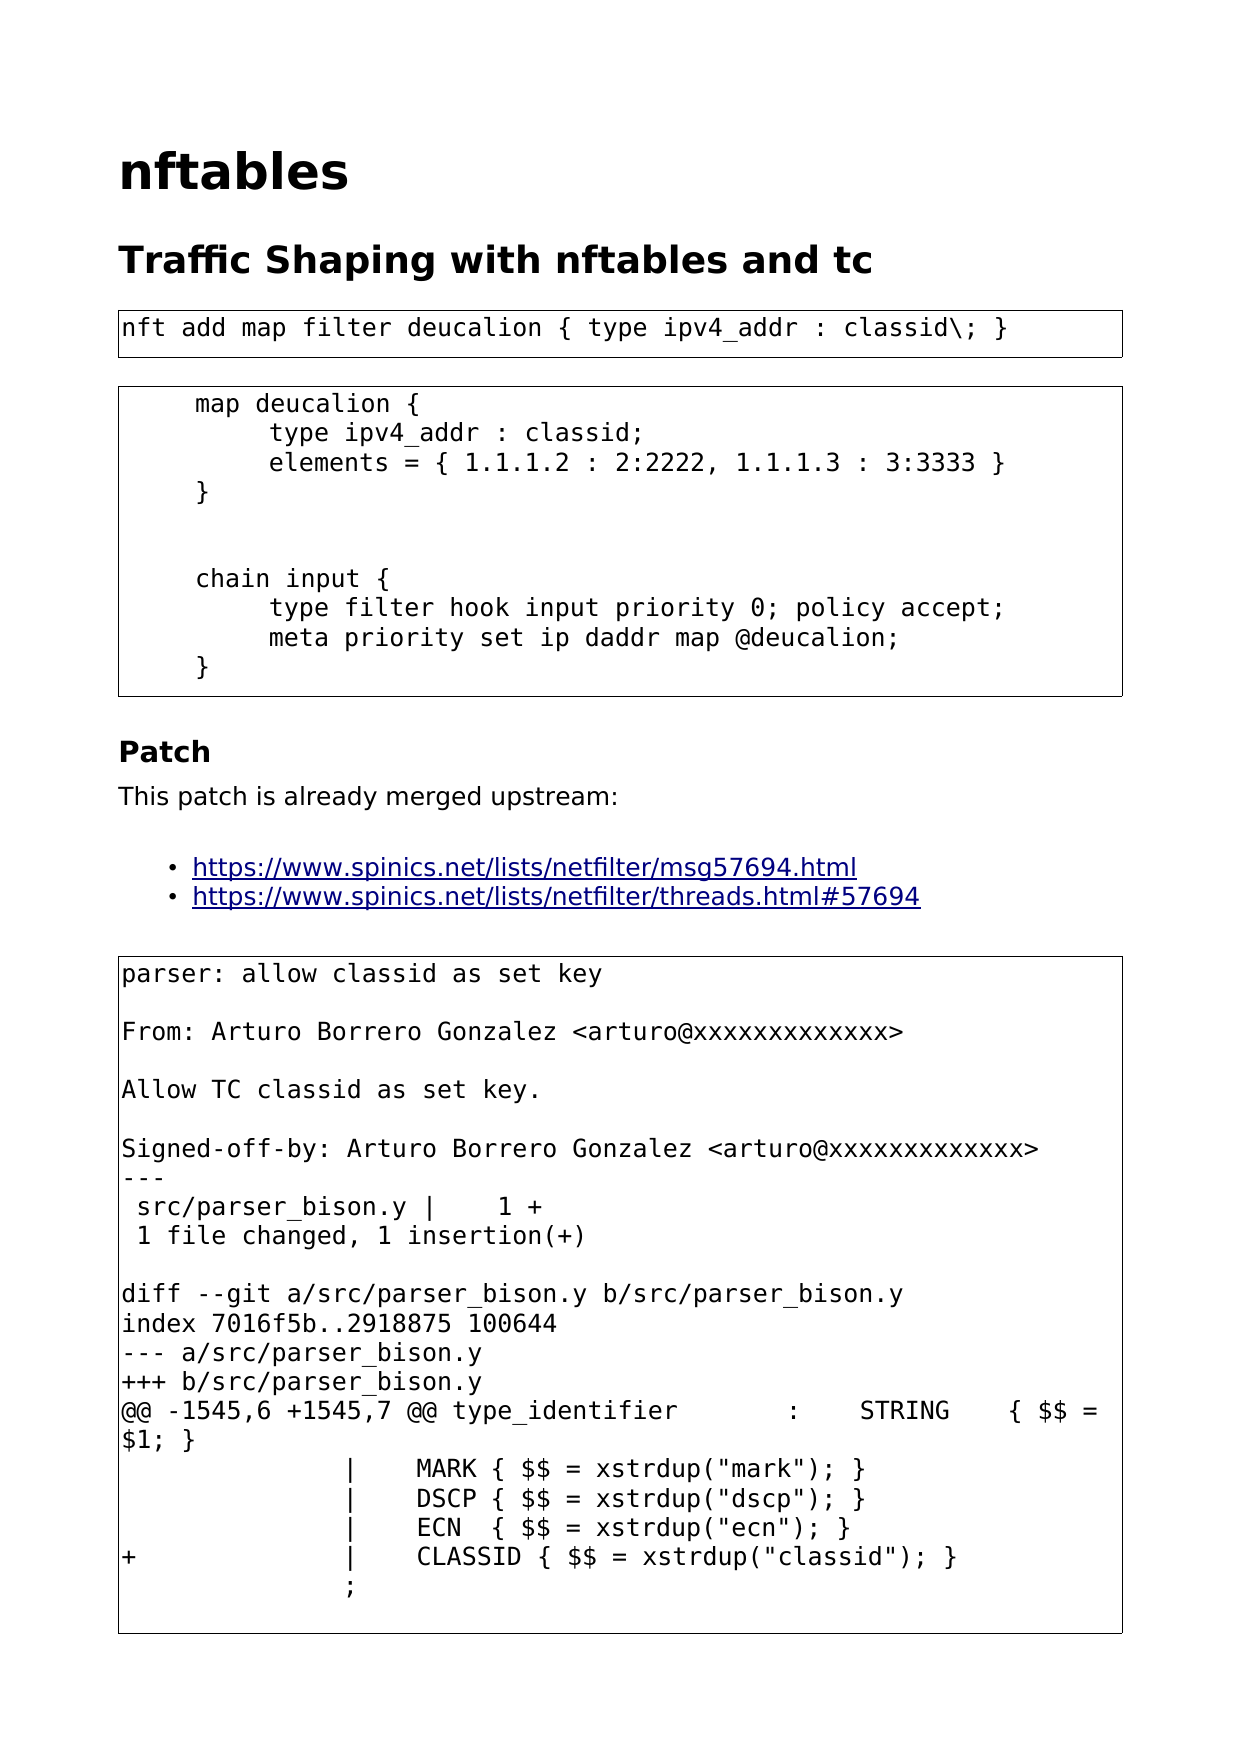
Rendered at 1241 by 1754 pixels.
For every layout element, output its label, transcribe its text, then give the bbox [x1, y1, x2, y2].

list https://www.spinics.net/lists/netfilter/msg57694.html [177, 853, 1122, 882]
table_header nft add map filter deucalion { type ipv4_addr : classid\; } [119, 311, 1122, 357]
table_header parser: allow classid as set key From: Arturo Borrero Gonzalez <arturo@xxxxxxxxxxxxx> Allow TC classid as set key. Signed-off-by: Arturo Borrero Gonzalez <arturo@xxxxxxxxxxxxx> --- src/parser_bison.y | 1 + 1 file changed, 1 insertion(+) diff --git a/src/parser_bison.y b/src/parser_bison.y index 7016f5b..2918875 100644 --- a/src/parser_bison.y +++ b/src/parser_bison.y @@ -1545,6 +1545,7 @@ type_identifier : STRING { $$ = $1; } | MARK { $$ = xstrdup("mark"); } | DSCP { $$ = xstrdup("dscp"); } | ECN { $$ = xstrdup("ecn"); } + | CLASSID { $$ = xstrdup("classid"); } ; [119, 957, 1122, 1633]
table_header map deucalion { type ipv4_addr : classid; elements = { 1.1.1.2 : 2:2222, 1.1.1.3 : 3:3333 } } chain input { type filter hook input priority 0; policy accept; meta priority set ip daddr map @deucalion; } [119, 387, 1122, 696]
subtitle Patch [118, 736, 1122, 769]
list https://www.spinics.net/lists/netfilter/threads.html#57694 [177, 882, 1122, 912]
subtitle nftables [118, 143, 1122, 201]
text This patch is already merged upstream: [118, 782, 1122, 811]
subtitle Traffic Shaping with nftables and tc [118, 239, 1122, 282]
